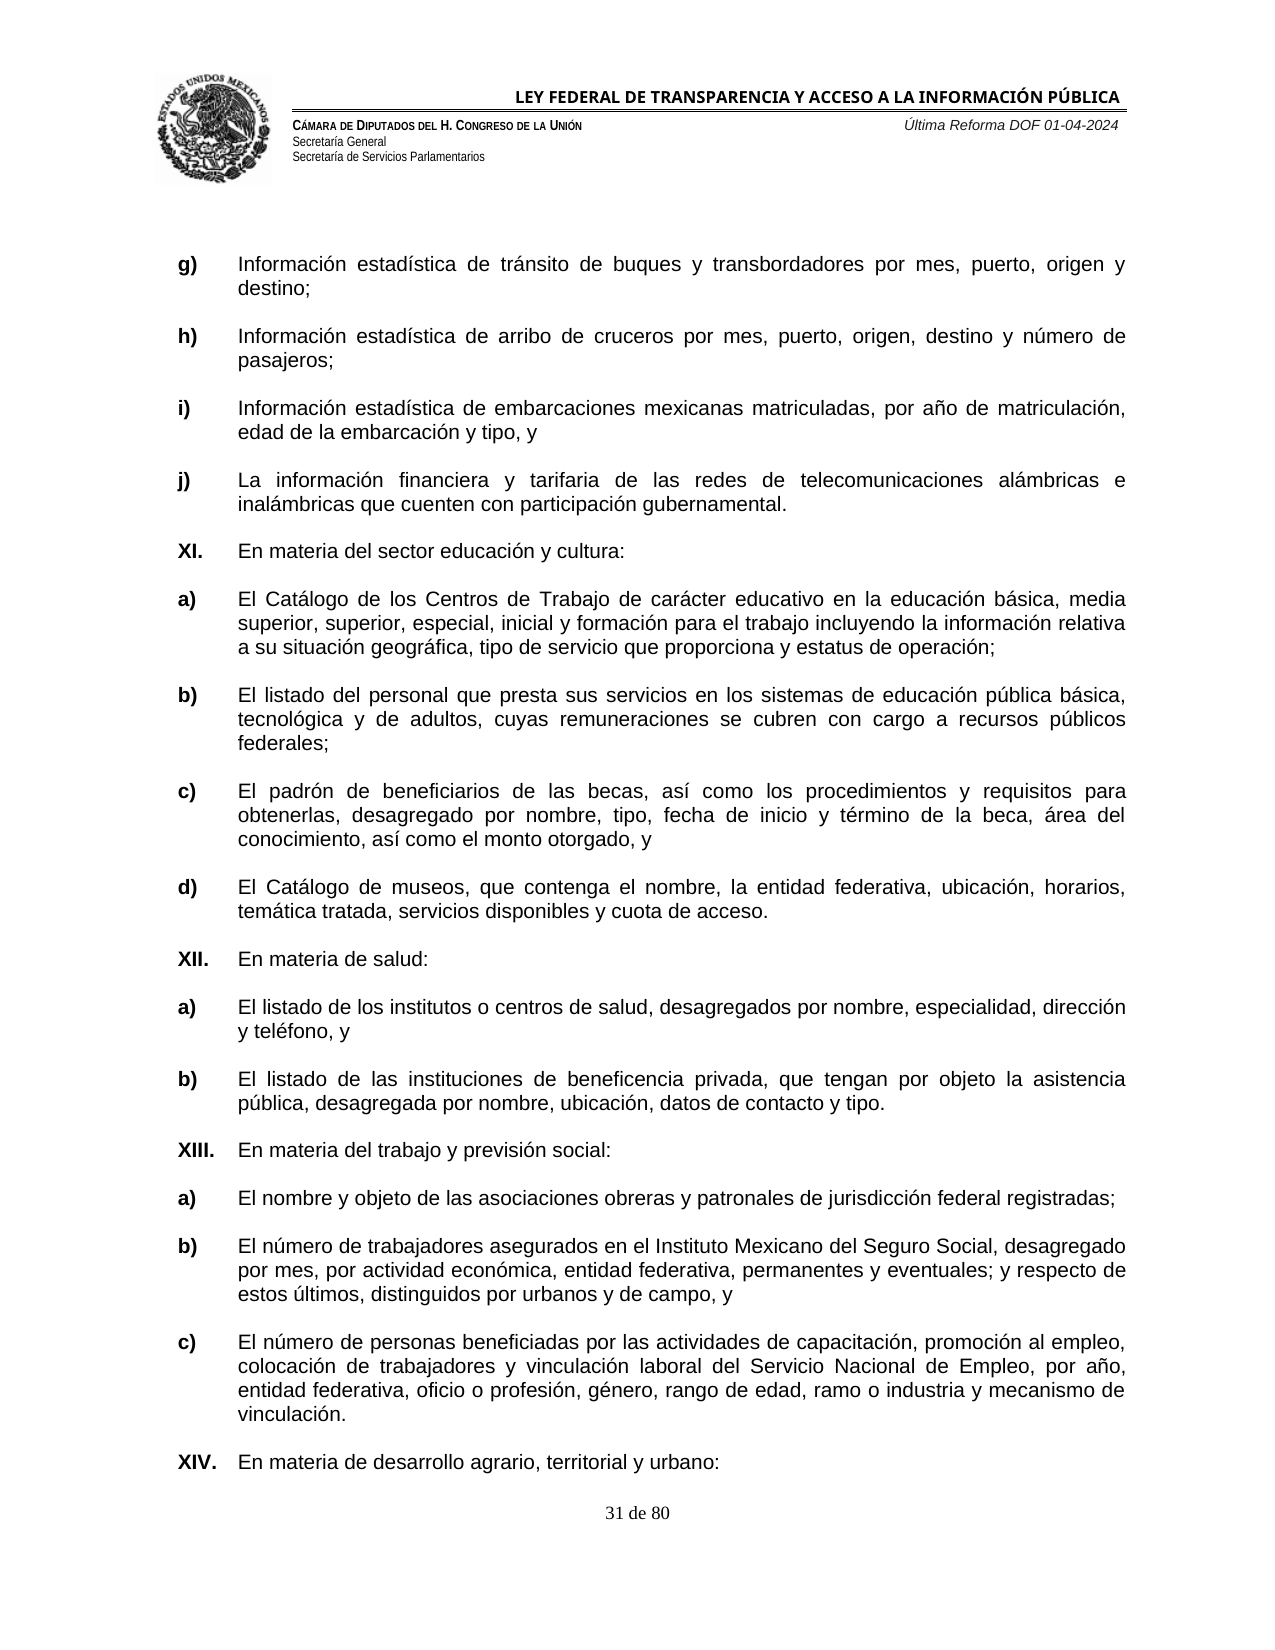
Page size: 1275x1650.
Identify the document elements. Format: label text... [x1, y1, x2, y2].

text a) El Catálogo de los Centros de Trabajo de carácter educativo en la educación básica, media superior, superior, especial, inicial y formación para el trabajo incluyendo la información relativa a su situación geográfica, tipo de servicio que proporciona y estatus de operación; [178, 587, 1127, 659]
text a) El nombre y objeto de las asociaciones obreras y patronales de jurisdicción federal registradas; [178, 1186, 1127, 1210]
text i) Información estadística de embarcaciones mexicanas matriculadas, por año de matriculación, edad de la embarcación y tipo, y [178, 396, 1127, 443]
text XII. En materia de salud: [178, 947, 1127, 971]
text c) El número de personas beneficiadas por las actividades de capacitación, promoción al empleo, colocación de trabajadores y vinculación laboral del Servicio Nacional de Empleo, por año, entidad federativa, oficio o profesión, género, rango de edad, ramo o industria y mecanismo de vinculación. [178, 1330, 1127, 1426]
text g) Información estadística de tránsito de buques y transbordadores por mes, puerto, origen y destino; [178, 252, 1127, 300]
text XI. En materia del sector educación y cultura: [178, 539, 1127, 563]
text d) El Catálogo de museos, que contenga el nombre, la entidad federativa, ubicación, horarios, temática tratada, servicios disponibles y cuota de acceso. [178, 875, 1127, 923]
text h) Información estadística de arribo de cruceros por mes, puerto, origen, destino y número de pasajeros; [178, 324, 1127, 372]
text b) El listado de las instituciones de beneficencia privada, que tengan por objeto la asistencia pública, desagregada por nombre, ubicación, datos de contacto y tipo. [178, 1066, 1127, 1114]
text a) El listado de los institutos o centros de salud, desagregados por nombre, especialidad, dirección y teléfono, y [178, 994, 1127, 1042]
text b) El listado del personal que presta sus servicios en los sistemas de educación pública básica, tecnológica y de adultos, cuyas remuneraciones se cubren con cargo a recursos públicos federales; [178, 683, 1127, 755]
text j) La información financiera y tarifaria de las redes de telecomunicaciones alámbricas e inalámbricas que cuenten con participación gubernamental. [178, 467, 1127, 515]
text c) El padrón de beneficiarios de las becas, así como los procedimientos y requisitos para obtenerlas, desagregado por nombre, tipo, fecha de inicio y término de la beca, área del conocimiento, así como el monto otorgado, y [178, 779, 1127, 851]
text b) El número de trabajadores asegurados en el Instituto Mexicano del Seguro Social, desagregado por mes, por actividad económica, entidad federativa, permanentes y eventuales; y respecto de estos últimos, distinguidos por urbanos y de campo, y [178, 1234, 1127, 1306]
text XIII. En materia del trabajo y previsión social: [178, 1138, 1127, 1162]
text XIV. En materia de desarrollo agrario, territorial y urbano: [178, 1450, 1127, 1474]
